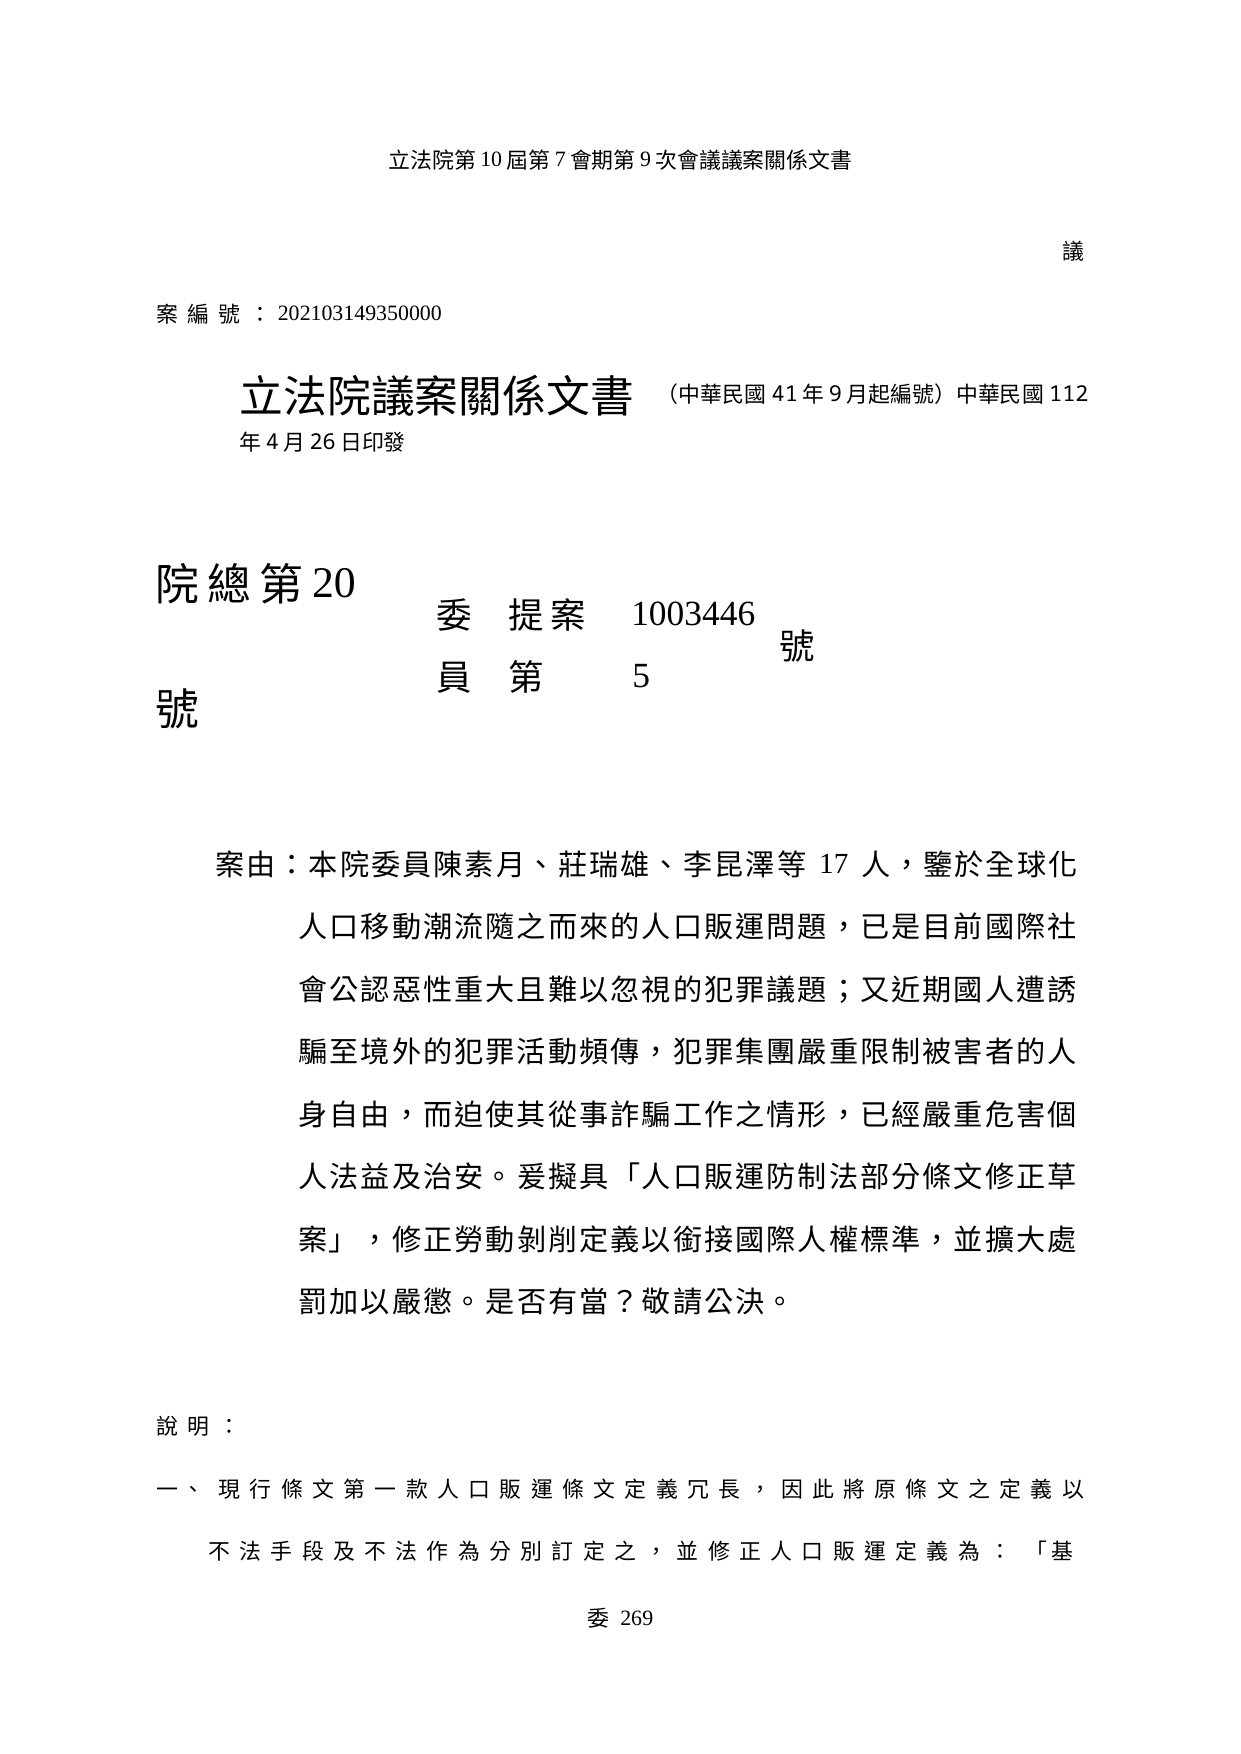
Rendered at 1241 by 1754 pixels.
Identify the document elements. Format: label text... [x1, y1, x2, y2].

table_header 10034465 [609, 519, 772, 769]
table_header [809, 660, 813, 769]
table_header 委員 [388, 519, 502, 769]
table_header [814, 519, 828, 769]
text 立法院議案關係文書 （中華民國41年9月起編號）中華民國112年4月26日印發 [239, 361, 1089, 456]
table_header [809, 638, 813, 659]
table_header 提案第 [503, 519, 608, 769]
text 一、現行條文第一款人口販運條文定義冗長，因此將原條文之定義以不法手段及不法作為分別訂定之，並修正人口販運定義為：「基 [151, 1456, 1089, 1581]
text 說明： [151, 1394, 1089, 1456]
text 案由：本院委員陳素月、莊瑞雄、李昆澤等17人，鑒於全球化人口移動潮流隨之而來的人口販運問題，已是目前國際社會公認惡性重大且難以忽視的犯罪議題；又近期國人遭誘騙至境外的犯罪活動頻傳，犯罪集團嚴重限制被害者的人身自由，而迫使其從事詐騙工作之情形，已經嚴重危害個人法益及治安。爰擬具「人口販運防制法部分條文修正草案」，修正勞動剝削定義以銜接國際人權標準，並擴大處罰加以嚴懲。是否有當？敬請公決。 [206, 831, 1089, 1331]
table_header [809, 519, 813, 636]
table_header 號 [772, 519, 809, 769]
table_header 院總第20號 [151, 519, 388, 769]
text 議案編號：202103149350000 [151, 219, 1089, 344]
